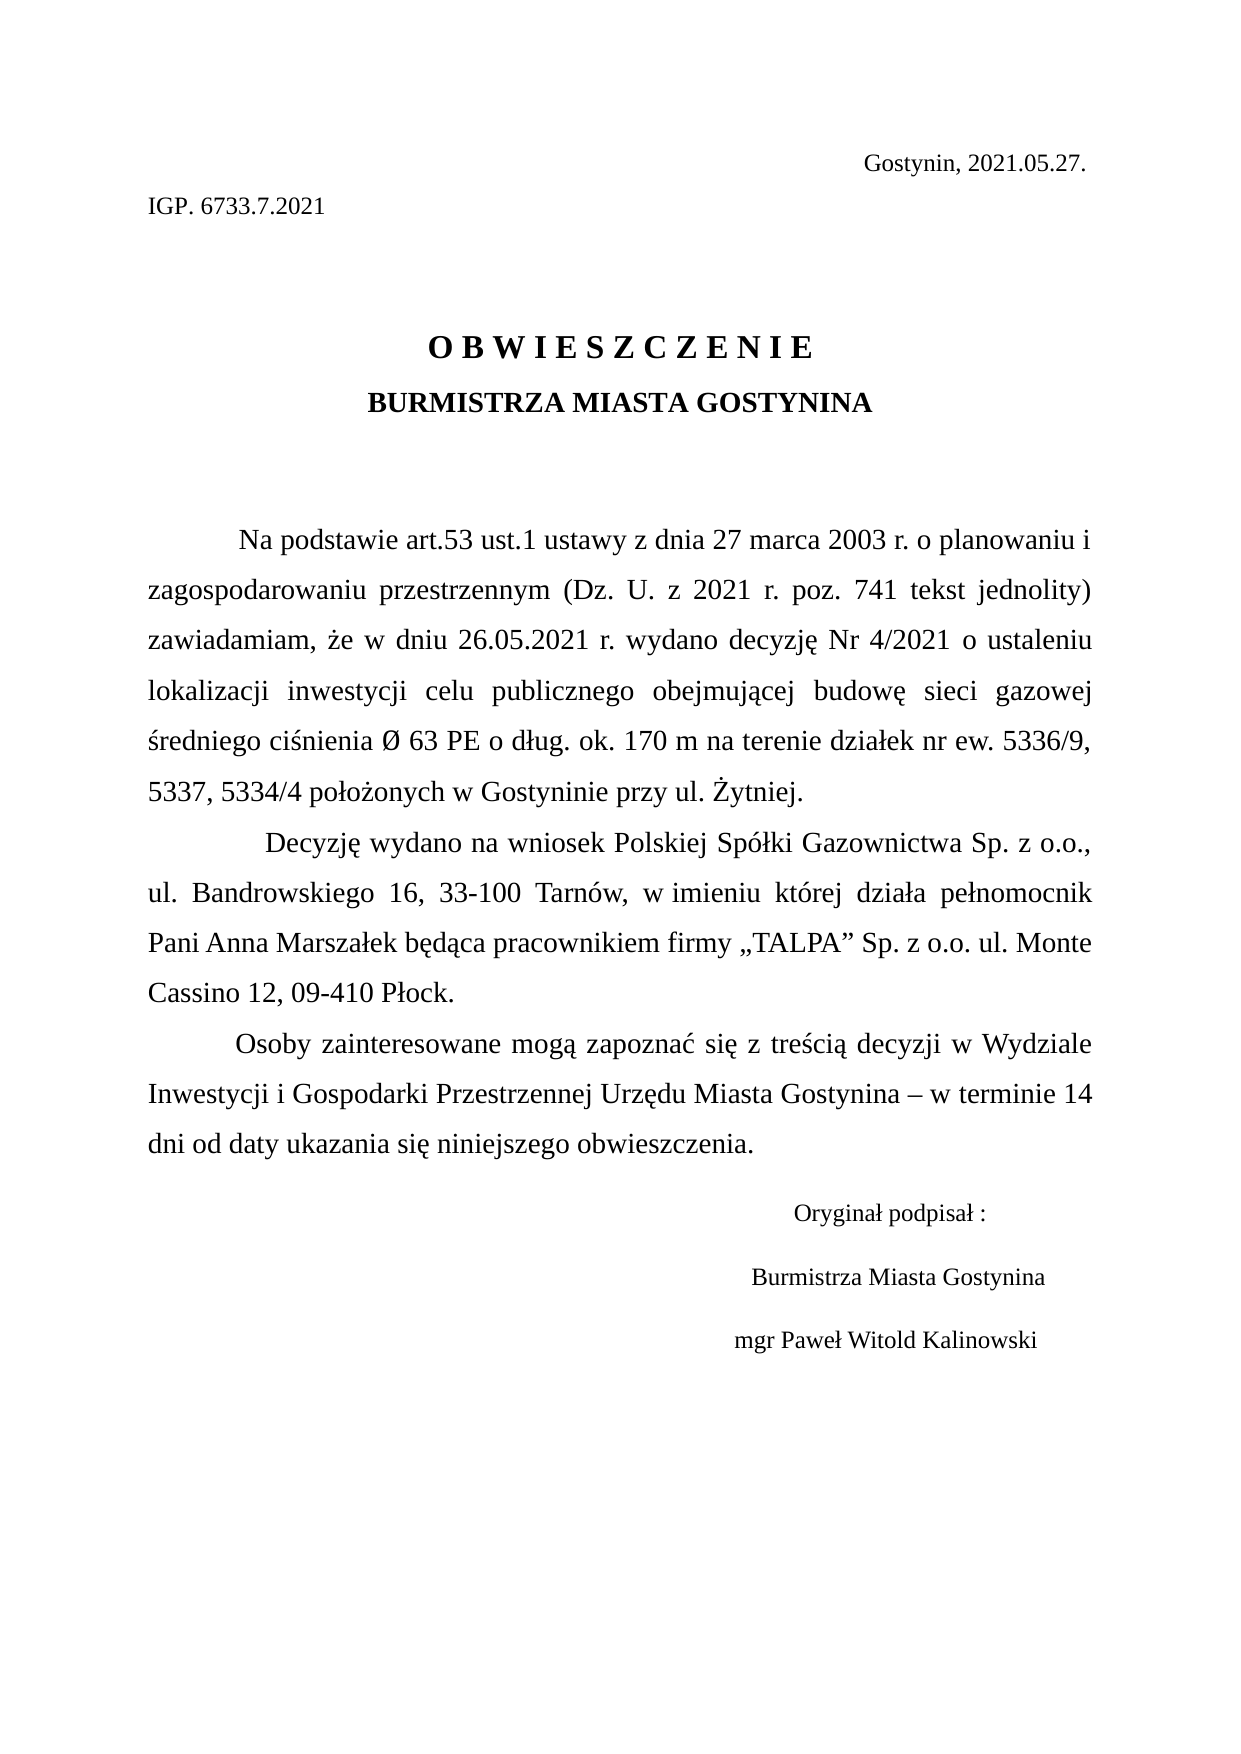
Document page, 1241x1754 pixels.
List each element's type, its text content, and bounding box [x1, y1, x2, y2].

text Decyzję wydano na wniosek Polskiej Spółki Gazownictwa Sp. z o.o., ul. Bandrowskiego 16, 33-100 Tarnów, w imieniu której działa pełnomocnik Pani Anna Marszałek będąca pracownikiem firmy „TALPA” Sp. z o.o. ul. Monte Cassino 12, 09-410 Płock. [148, 825, 1093, 1009]
text Osoby zainteresowane mogą zapoznać się z treścią decyzji w Wydziale Inwestycji i Gospodarki Przestrzennej Urzędu Miasta Gostynina – w terminie 14 dni od daty ukazania się niniejszego obwieszczenia. [148, 1026, 1093, 1160]
text Gostynin, 2021.05.27. [148, 148, 1093, 176]
text IGP. 6733.7.2021 [148, 191, 1093, 219]
text Na podstawie art.53 ust.1 ustawy z dnia 27 marca 2003 r. o planowaniu i zagospodarowaniu przestrzennym (Dz. U. z 2021 r. poz. 741 tekst jednolity) zawiadamiam, że w dniu 26.05.2021 r. wydano decyzję Nr 4/2021 o ustaleniu lokalizacji inwestycji celu publicznego obejmującej budowę sieci gazowej średniego ciśnienia Ø 63 PE o dług. ok. 170 m na terenie działek nr ew. 5336/9, 5337, 5334/4 położonych w Gostyninie przy ul. Żytniej. [148, 522, 1093, 808]
text O B W I E S Z C Z E N I E [148, 328, 1093, 366]
text BURMISTRZA MIASTA GOSTYNINA [148, 385, 1093, 419]
text Oryginał podpisał : [148, 1198, 1093, 1226]
text Burmistrza Miasta Gostynina [148, 1262, 1093, 1290]
text mgr Paweł Witold Kalinowski [148, 1326, 1093, 1354]
